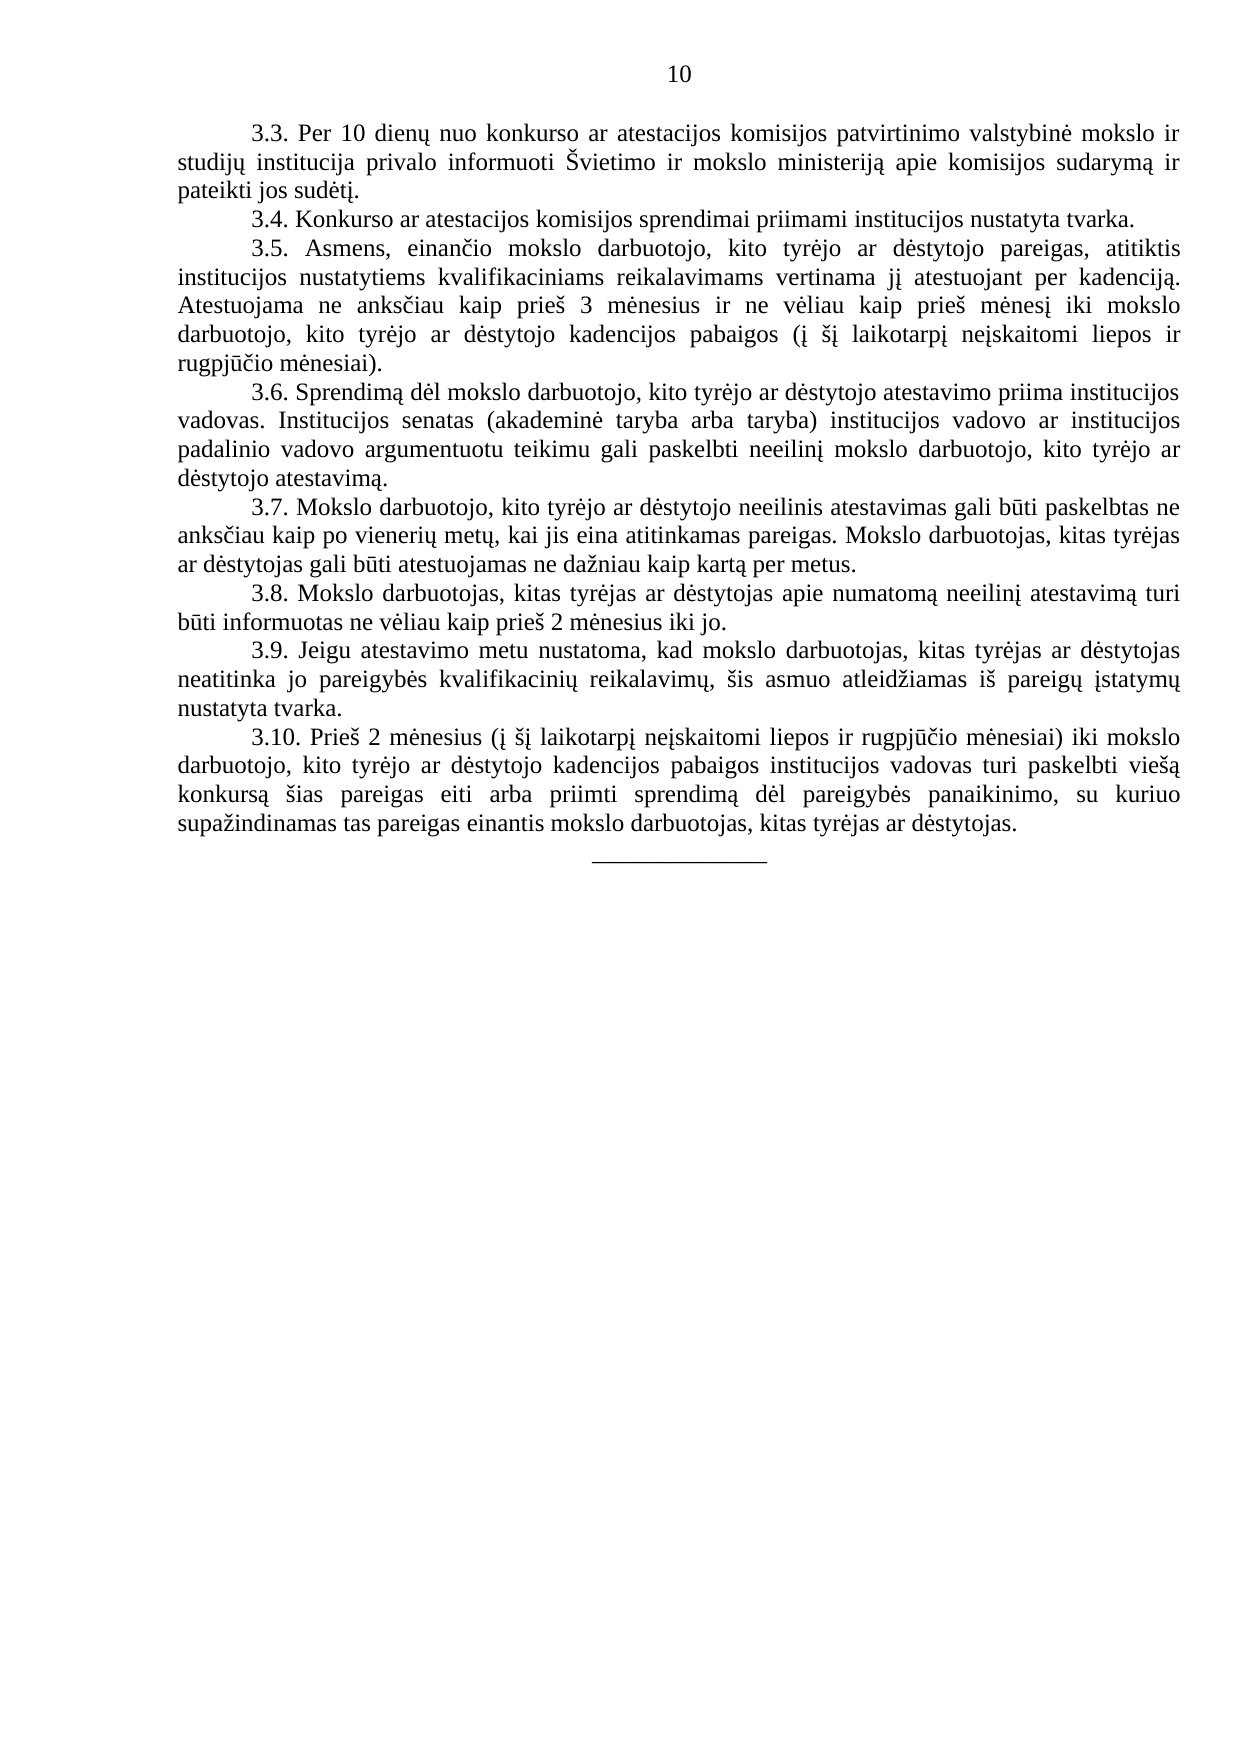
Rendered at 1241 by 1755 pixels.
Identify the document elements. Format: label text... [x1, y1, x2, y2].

text 3.8. Mokslo darbuotojas, kitas tyrėjas ar dėstytojas apie numatomą neeilinį atestavimą turi būti informuotas ne vėliau kaip prieš 2 mėnesius iki jo. [177, 578, 1181, 636]
text 3.5. Asmens, einančio mokslo darbuotojo, kito tyrėjo ar dėstytojo pareigas, atitiktis institucijos nustatytiems kvalifikaciniams reikalavimams vertinama jį atestuojant per kadenciją. Atestuojama ne anksčiau kaip prieš 3 mėnesius ir ne vėliau kaip prieš mėnesį iki mokslo darbuotojo, kito tyrėjo ar dėstytojo kadencijos pabaigos (į šį laikotarpį neįskaitomi liepos ir rugpjūčio mėnesiai). [177, 233, 1181, 377]
text 3.10. Prieš 2 mėnesius (į šį laikotarpį neįskaitomi liepos ir rugpjūčio mėnesiai) iki mokslo darbuotojo, kito tyrėjo ar dėstytojo kadencijos pabaigos institucijos vadovas turi paskelbti viešą konkursą šias pareigas eiti arba priimti sprendimą dėl pareigybės panaikinimo, su kuriuo supažindinamas tas pareigas einantis mokslo darbuotojas, kitas tyrėjas ar dėstytojas. [177, 722, 1181, 837]
text 3.3. Per 10 dienų nuo konkurso ar atestacijos komisijos patvirtinimo valstybinė mokslo ir studijų institucija privalo informuoti Švietimo ir mokslo ministeriją apie komisijos sudarymą ir pateikti jos sudėtį. [177, 118, 1181, 204]
text 3.7. Mokslo darbuotojo, kito tyrėjo ar dėstytojo neeilinis atestavimas gali būti paskelbtas ne anksčiau kaip po vienerių metų, kai jis eina atitinkamas pareigas. Mokslo darbuotojas, kitas tyrėjas ar dėstytojas gali būti atestuojamas ne dažniau kaip kartą per metus. [177, 492, 1181, 578]
text ______________ [177, 837, 1181, 866]
text 3.4. Konkurso ar atestacijos komisijos sprendimai priimami institucijos nustatyta tvarka. [177, 204, 1181, 233]
text 3.9. Jeigu atestavimo metu nustatoma, kad mokslo darbuotojas, kitas tyrėjas ar dėstytojas neatitinka jo pareigybės kvalifikacinių reikalavimų, šis asmuo atleidžiamas iš pareigų įstatymų nustatyta tvarka. [177, 636, 1181, 722]
text 3.6. Sprendimą dėl mokslo darbuotojo, kito tyrėjo ar dėstytojo atestavimo priima institucijos vadovas. Institucijos senatas (akademinė taryba arba taryba) institucijos vadovo ar institucijos padalinio vadovo argumentuotu teikimu gali paskelbti neeilinį mokslo darbuotojo, kito tyrėjo ar dėstytojo atestavimą. [177, 377, 1181, 492]
